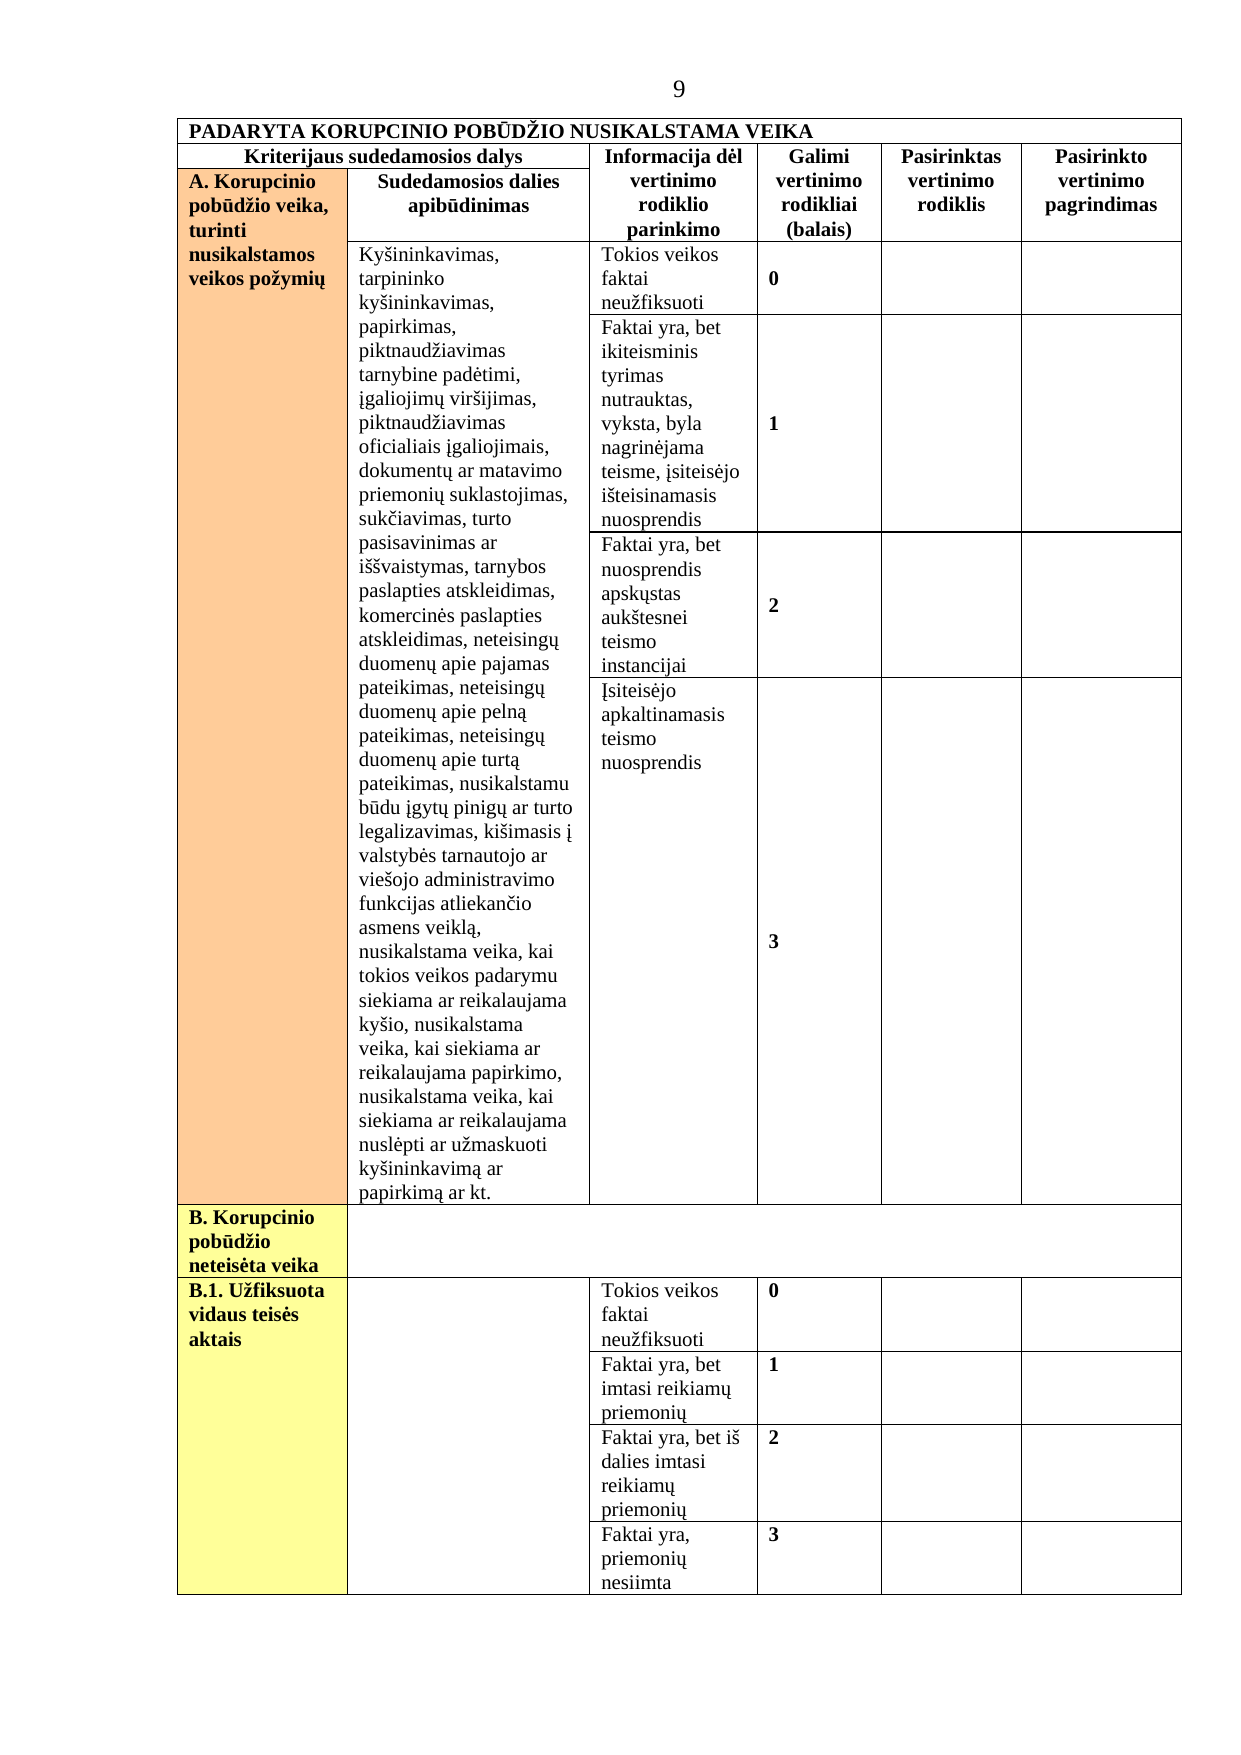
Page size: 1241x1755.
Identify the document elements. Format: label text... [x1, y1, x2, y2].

table_cell Pasirinkto vertinimo pagrindimas [1022, 144, 1181, 241]
table_cell Sudedamosios dalies apibūdinimas [348, 169, 589, 241]
table_cell 1 [758, 315, 881, 531]
table_cell [1022, 1522, 1181, 1594]
table_cell Tokios veikos faktai neužfiksuoti [590, 242, 757, 314]
table_cell [1022, 678, 1181, 1204]
table_cell [348, 1278, 589, 1594]
table_header PADARYTA KORUPCINIO POBŪDŽIO NUSIKALSTAMA VEIKA [178, 119, 1181, 143]
table_cell [882, 533, 1021, 677]
table_cell 1 [758, 1352, 881, 1424]
table_cell [882, 242, 1021, 314]
table_cell Galimi vertinimo rodikliai (balais) [758, 144, 881, 241]
table_cell Tokios veikos faktai neužfiksuoti [590, 1278, 757, 1351]
table_cell Faktai yra, priemonių nesiimta [590, 1522, 757, 1594]
table_cell 2 [758, 533, 881, 677]
table_cell [1022, 242, 1181, 314]
table_cell 0 [758, 242, 881, 314]
table_cell Faktai yra, bet ikiteisminis tyrimas nutrauktas, vyksta, byla nagrinėjama teisme, įsiteisėjo išteisinamasis nuosprendis [590, 315, 757, 531]
table_cell 2 [758, 1425, 881, 1521]
table_cell B. Korupcinio pobūdžio neteisėta veika [178, 1205, 347, 1277]
table_cell [348, 1205, 1181, 1277]
table_cell [882, 1425, 1021, 1521]
table_cell [1022, 315, 1181, 531]
table_cell Faktai yra, bet iš dalies imtasi reikiamų priemonių [590, 1425, 757, 1521]
table_cell Faktai yra, bet nuosprendis apskųstas aukštesnei teismo instancijai [590, 533, 757, 677]
table_cell Kriterijaus sudedamosios dalys [178, 144, 589, 168]
table_cell A. Korupcinio pobūdžio veika, turinti nusikalstamos veikos požymių [178, 169, 347, 1204]
table_cell [882, 1352, 1021, 1424]
table_cell 3 [758, 1522, 881, 1594]
table_cell [882, 315, 1021, 531]
table_cell B.1. Užfiksuota vidaus teisės aktais [178, 1278, 347, 1594]
table_cell [1022, 1278, 1181, 1351]
table_cell [1022, 1425, 1181, 1521]
table_cell [1022, 1352, 1181, 1424]
table_cell [882, 1278, 1021, 1351]
table_cell Įsiteisėjo apkaltinamasis teismo nuosprendis [590, 678, 757, 1204]
table_cell Pasirinktas vertinimo rodiklis [882, 144, 1021, 241]
table_cell [1022, 533, 1181, 677]
table_cell Kyšininkavimas, tarpininko kyšininkavimas, papirkimas, piktnaudžiavimas tarnybine padėtimi, įgaliojimų viršijimas, piktnaudžiavimas oficialiais įgaliojimais, dokumentų ar matavimo priemonių suklastojimas, sukčiavimas, turto pasisavinimas ar iššvaistymas, tarnybos paslapties atskleidimas, komercinės paslapties atskleidimas, neteisingų duomenų apie pajamas pateikimas, neteisingų duomenų apie pelną pateikimas, neteisingų duomenų apie turtą pateikimas, nusikalstamu būdu įgytų pinigų ar turto legalizavimas, kišimasis į valstybės tarnautojo ar viešojo administravimo funkcijas atliekančio asmens veiklą, nusikalstama veika, kai tokios veikos padarymu siekiama ar reikalaujama kyšio, nusikalstama veika, kai siekiama ar reikalaujama papirkimo, nusikalstama veika, kai siekiama ar reikalaujama nuslėpti ar užmaskuoti kyšininkavimą ar papirkimą ar kt. [348, 242, 589, 1204]
table_cell [882, 1522, 1021, 1594]
table_cell 3 [758, 678, 881, 1204]
table_cell Faktai yra, bet imtasi reikiamų priemonių [590, 1352, 757, 1424]
table_cell [882, 678, 1021, 1204]
table_cell 0 [758, 1278, 881, 1351]
table_cell Informacija dėl vertinimo rodiklio parinkimo [590, 144, 757, 241]
